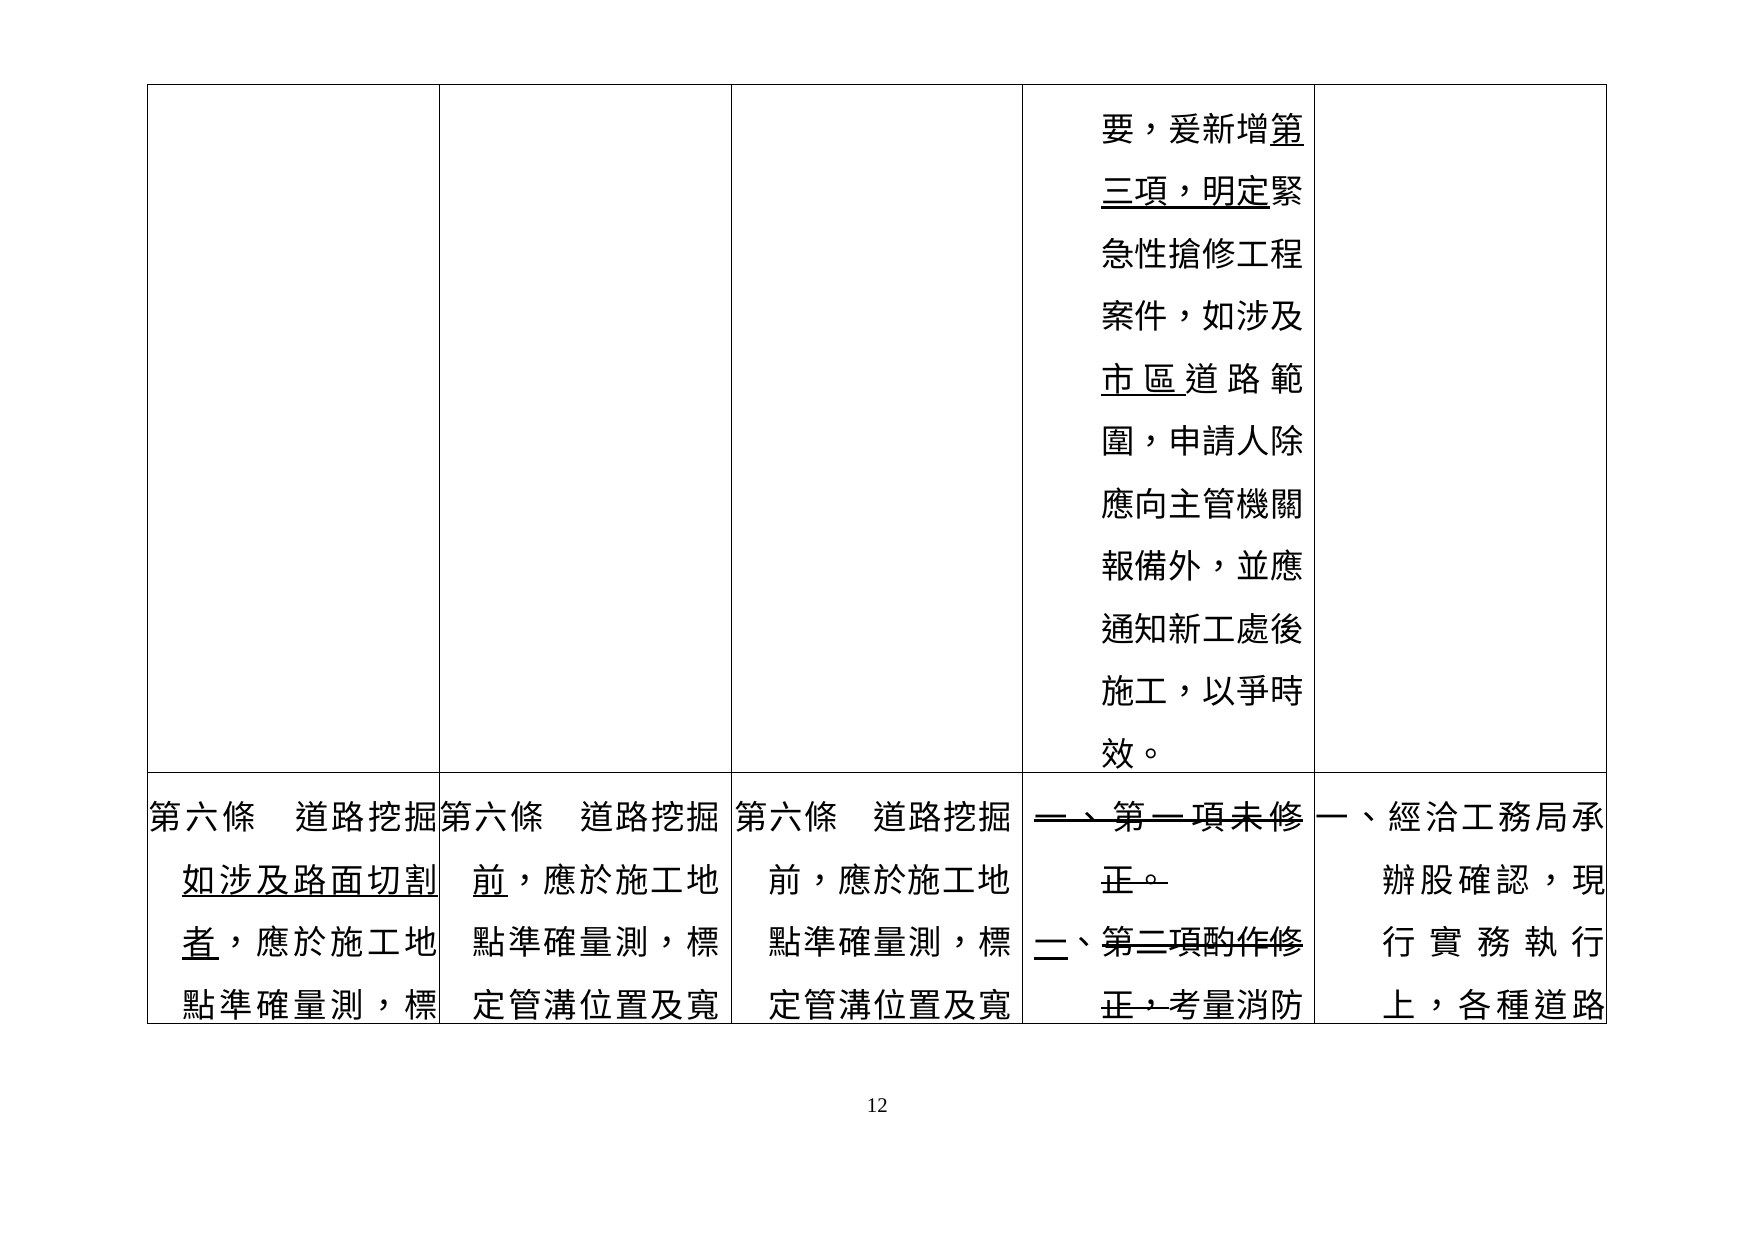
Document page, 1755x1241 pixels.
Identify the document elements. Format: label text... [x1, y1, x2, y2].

table_cell 要，爰新增第三項，明定緊急性搶修工程案件，如涉及市區道路範圍，申請人除應向主管機關報備外，並應通知新工處後施工，以爭時效。 [1023, 85, 1314, 772]
table_cell 第六條 道路挖掘前，應於施工地點準確量測，標定管溝位置及寬 [732, 773, 1022, 1023]
table_cell [1315, 85, 1606, 772]
table_cell 第六條 道路挖掘如涉及路面切割者，應於施工地點準確量測，標 [148, 773, 439, 1023]
table_cell [148, 85, 439, 772]
table_cell [440, 85, 731, 772]
table_cell [732, 85, 1022, 772]
table_cell 第六條 道路挖掘前，應於施工地點準確量測，標定管溝位置及寬 [440, 773, 731, 1023]
table_cell 一、第一項未修正。 一、第二項酌作修正，考量消防 [1023, 773, 1314, 1023]
table_cell 一、經洽工務局承辦股確認，現行實務執行上，各種道路 [1315, 773, 1606, 1023]
